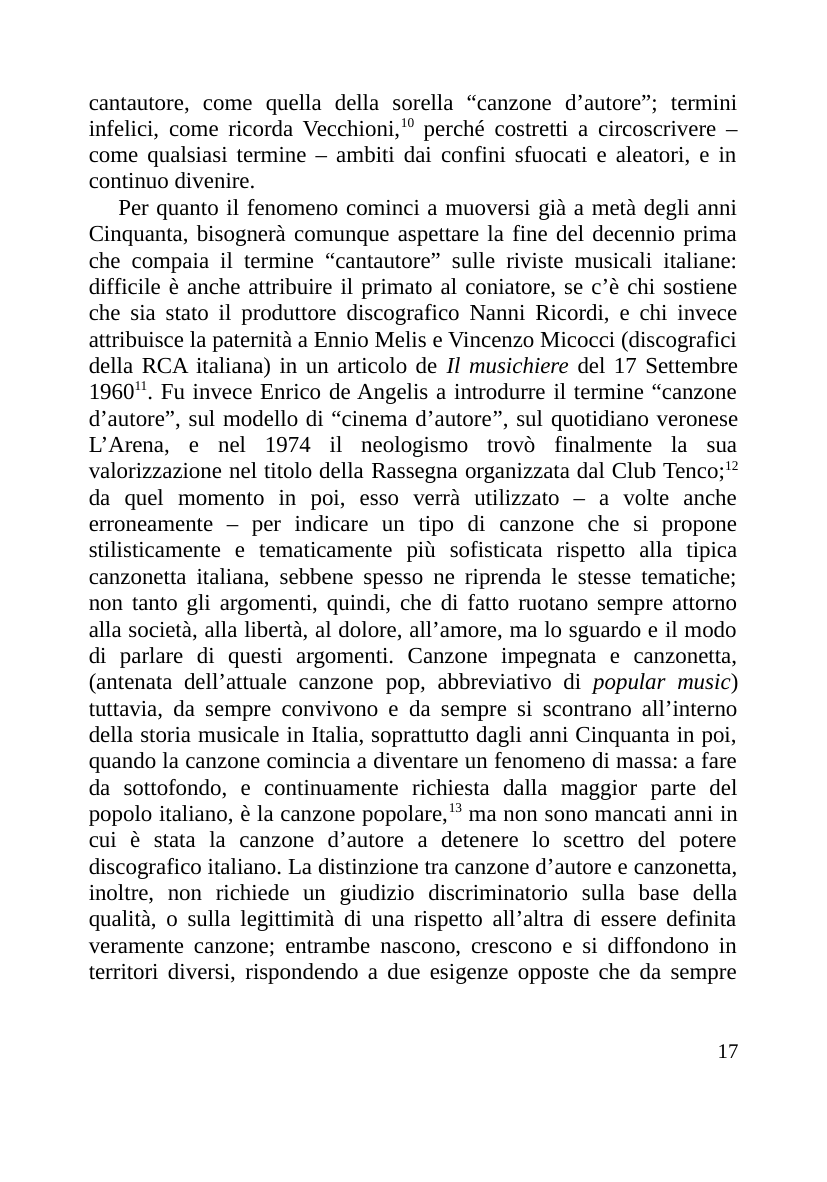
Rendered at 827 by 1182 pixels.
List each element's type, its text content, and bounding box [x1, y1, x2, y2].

text cantautore, come quella della sorella “canzone d’autore”; termini infelici, come ricorda Vecchioni, perché costretti a circoscrivere – come qualsiasi termine – ambiti dai confini sfuocati e aleatori, e in continuo divenire. [88, 88, 738, 194]
text Per quanto il fenomeno cominci a muoversi già a metà degli anni Cinquanta, bisognerà comunque aspettare la fine del decennio prima che compaia il termine “cantautore” sulle riviste musicali italiane: difficile è anche attribuire il primato al coniatore, se c’è chi sostiene che sia stato il produttore discografico Nanni Ricordi, e chi invece attribuisce la paternità a Ennio Melis e Vincenzo Micocci (discografici della RCA italiana) in un articolo de Il musichiere del 17 Settembre 1960. Fu invece Enrico de Angelis a introdurre il termine “canzone d’autore”, sul modello di “cinema d’autore”, sul quotidiano veronese L’Arena, e nel 1974 il neologismo trovò finalmente la sua valorizzazione nel titolo della Rassegna organizzata dal Club Tenco; da quel momento in poi, esso verrà utilizzato – a volte anche erroneamente – per indicare un tipo di canzone che si propone stilisticamente e tematicamente più sofisticata rispetto alla tipica canzonetta italiana, sebbene spesso ne riprenda le stesse tematiche; non tanto gli argomenti, quindi, che di fatto ruotano sempre attorno alla società, alla libertà, al dolore, all’amore, ma lo sguardo e il modo di parlare di questi argomenti. Canzone impegnata e canzonetta, (antenata dell’attuale canzone pop, abbreviativo di popular music) tuttavia, da sempre convivono e da sempre si scontrano all’interno della storia musicale in Italia, soprattutto dagli anni Cinquanta in poi, quando la canzone comincia a diventare un fenomeno di massa: a fare da sottofondo, e continuamente richiesta dalla maggior parte del popolo italiano, è la canzone popolare, ma non sono mancati anni in cui è stata la canzone d’autore a detenere lo scettro del potere discografico italiano. La distinzione tra canzone d’autore e canzonetta, inoltre, non richiede un giudizio discriminatorio sulla base della qualità, o sulla legittimità di una rispetto all’altra di essere definita veramente canzone; entrambe nascono, crescono e si diffondono in territori diversi, rispondendo a due esigenze opposte che da sempre [88, 194, 738, 984]
